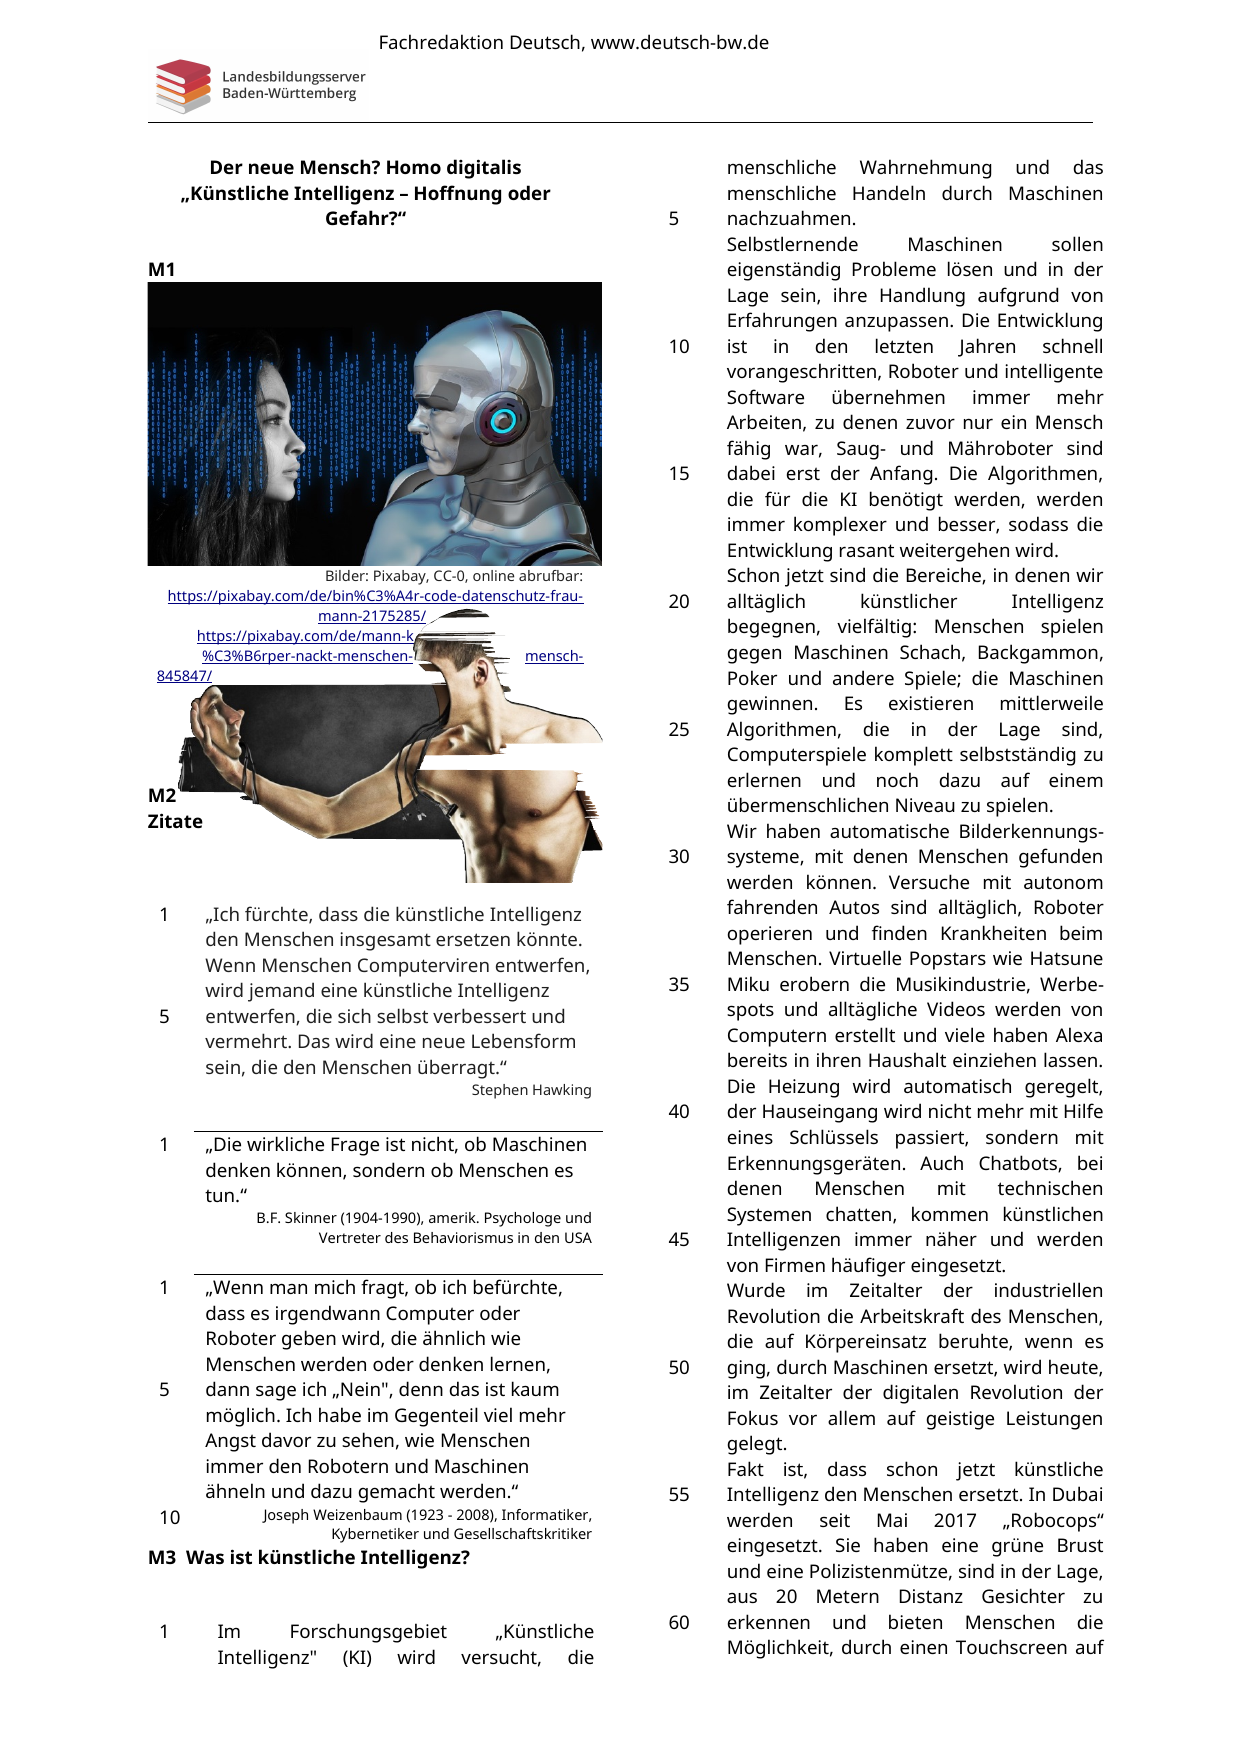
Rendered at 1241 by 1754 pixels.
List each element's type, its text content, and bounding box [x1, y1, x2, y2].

table_header 5 10 15 20 25 30 35 40 45 50 55 60 [657, 155, 715, 1660]
table_header menschliche Wahrnehmung und das menschliche Handeln durch Maschinen nachzuahmen. Selbstlernende Maschinen sollen eigenständig Probleme lösen und in der Lage sein, ihre Handlung aufgrund von Erfahrungen anzupassen. Die Entwicklung ist in den letzten Jahren schnell vorangeschritten, Roboter und intelligente Software übernehmen immer mehr Arbeiten, zu denen zuvor nur ein Mensch fähig war, Saug- und Mähroboter sind dabei erst der Anfang. Die Algorithmen, die für die KI benötigt werden, werden immer komplexer und besser, sodass die Entwicklung rasant weitergehen wird. Schon jetzt sind die Bereiche, in denen wir alltäglich künstlicher Intelligenz begegnen, vielfältig: Menschen spielen gegen Maschinen Schach, Back­gammon, Poker und andere Spiele; die Maschinen gewinnen. Es existieren mittlerweile Algorithmen, die in der Lage sind, Computerspiele komplett selbstständig zu erlernen und noch dazu auf einem übermenschlichen Niveau zu spielen. Wir haben automatische Bilder­kennungs­­systeme, mit denen Menschen gefunden werden können. Versuche mit autonom fahrenden Autos sind alltäglich, Roboter operieren und finden Krankheiten beim Menschen. Virtuelle Popstars wie Hatsune Miku erobern die Musikindustrie, Werbe­spots und alltägliche Videos werden von Computern erstellt und viele haben Alexa bereits in ihren Haushalt einziehen lassen. Die Heizung wird automatisch geregelt, der Hauseingang wird nicht mehr mit Hilfe eines Schlüssels passiert, sondern mit Erkennungsgeräten. Auch Chatbots, bei denen Menschen mit technischen Systemen chatten, kommen künst­lichen Intelligenzen immer näher und werden von Firmen häufiger eingesetzt. Wurde im Zeitalter der industriellen Revolution die Arbeitskraft des Menschen, die auf Körpereinsatz be­ruhte, wenn es ging, durch Maschinen ersetzt, wird heute, im Zeitalter der digitalen Revolution der Fokus vor allem auf geistige Leistungen gelegt. Fakt ist, dass schon jetzt künstliche Intelligenz den Menschen ersetzt. In Dubai werden seit Mai 2017 „Robocops“ eingesetzt. Sie haben eine grüne Brust und eine Polizistenmütze, sind in der Lage, aus 20 Metern Distanz Gesichter zu erkennen und bieten Menschen die Möglichkeit, durch einen Touchscreen auf [715, 155, 1115, 1660]
text M1 [148, 257, 583, 282]
text Bilder: Pixabay, CC-0, online abrufbar: https://pixabay.com/de/bin%C3%A4r-code-datenschutz-frau-mann-2175285/ https://pixabay.com/de/mann-k%C3%B6rper-nackt-menschen-mensch-845847/ [148, 566, 583, 685]
text „Künstliche Intelligenz – Hoffnung oder Gefahr?“ [148, 180, 583, 231]
text Der neue Mensch? Homo digitalis [148, 154, 583, 180]
subtitle M2 Zitate [148, 783, 306, 834]
table_header Im Forschungsgebiet „Künstliche Intelligenz" (KI) wird versucht, die [206, 1619, 606, 1670]
table_cell „Wenn man mich fragt, ob ich befürchte, dass es irgendwann Computer oder Roboter geben wird, die ähnlich wie Menschen werden oder denken lernen, dann sage ich „Nein", denn das ist kaum möglich. Ich habe im Gegenteil viel mehr Angst davor zu sehen, wie Menschen immer den Robotern und Maschinen ähneln und dazu gemacht werden.“ Joseph Weizenbaum (1923 - 2008), Informa­tiker, Kybernetiker und Gesellschafts­kritiker [194, 1275, 603, 1544]
table_cell 1 5 10 [148, 1274, 194, 1544]
table_header „Ich fürchte, dass die künstliche Intelligenz den Menschen insgesamt ersetzen könnte. Wenn Menschen Computerviren entwerfen, wird jemand eine künstliche Intelligenz entwerfen, die sich selbst verbessert und vermehrt. Das wird eine neue Lebensform sein, die den Menschen überragt.“ Stephen Hawking [194, 901, 603, 1131]
table_header 1 5 [148, 901, 194, 1131]
table_cell „Die wirkliche Frage ist nicht, ob Maschinen denken können, sondern ob Menschen es tun.“ B.F. Skinner (1904-1990), amerik. Psychologe und Vertreter des Behaviorismus in den USA [194, 1132, 603, 1273]
table_cell 1 [148, 1131, 194, 1273]
table_header 1 [148, 1619, 206, 1670]
subtitle M3 Was ist künstliche Intelligenz? [148, 1544, 583, 1569]
